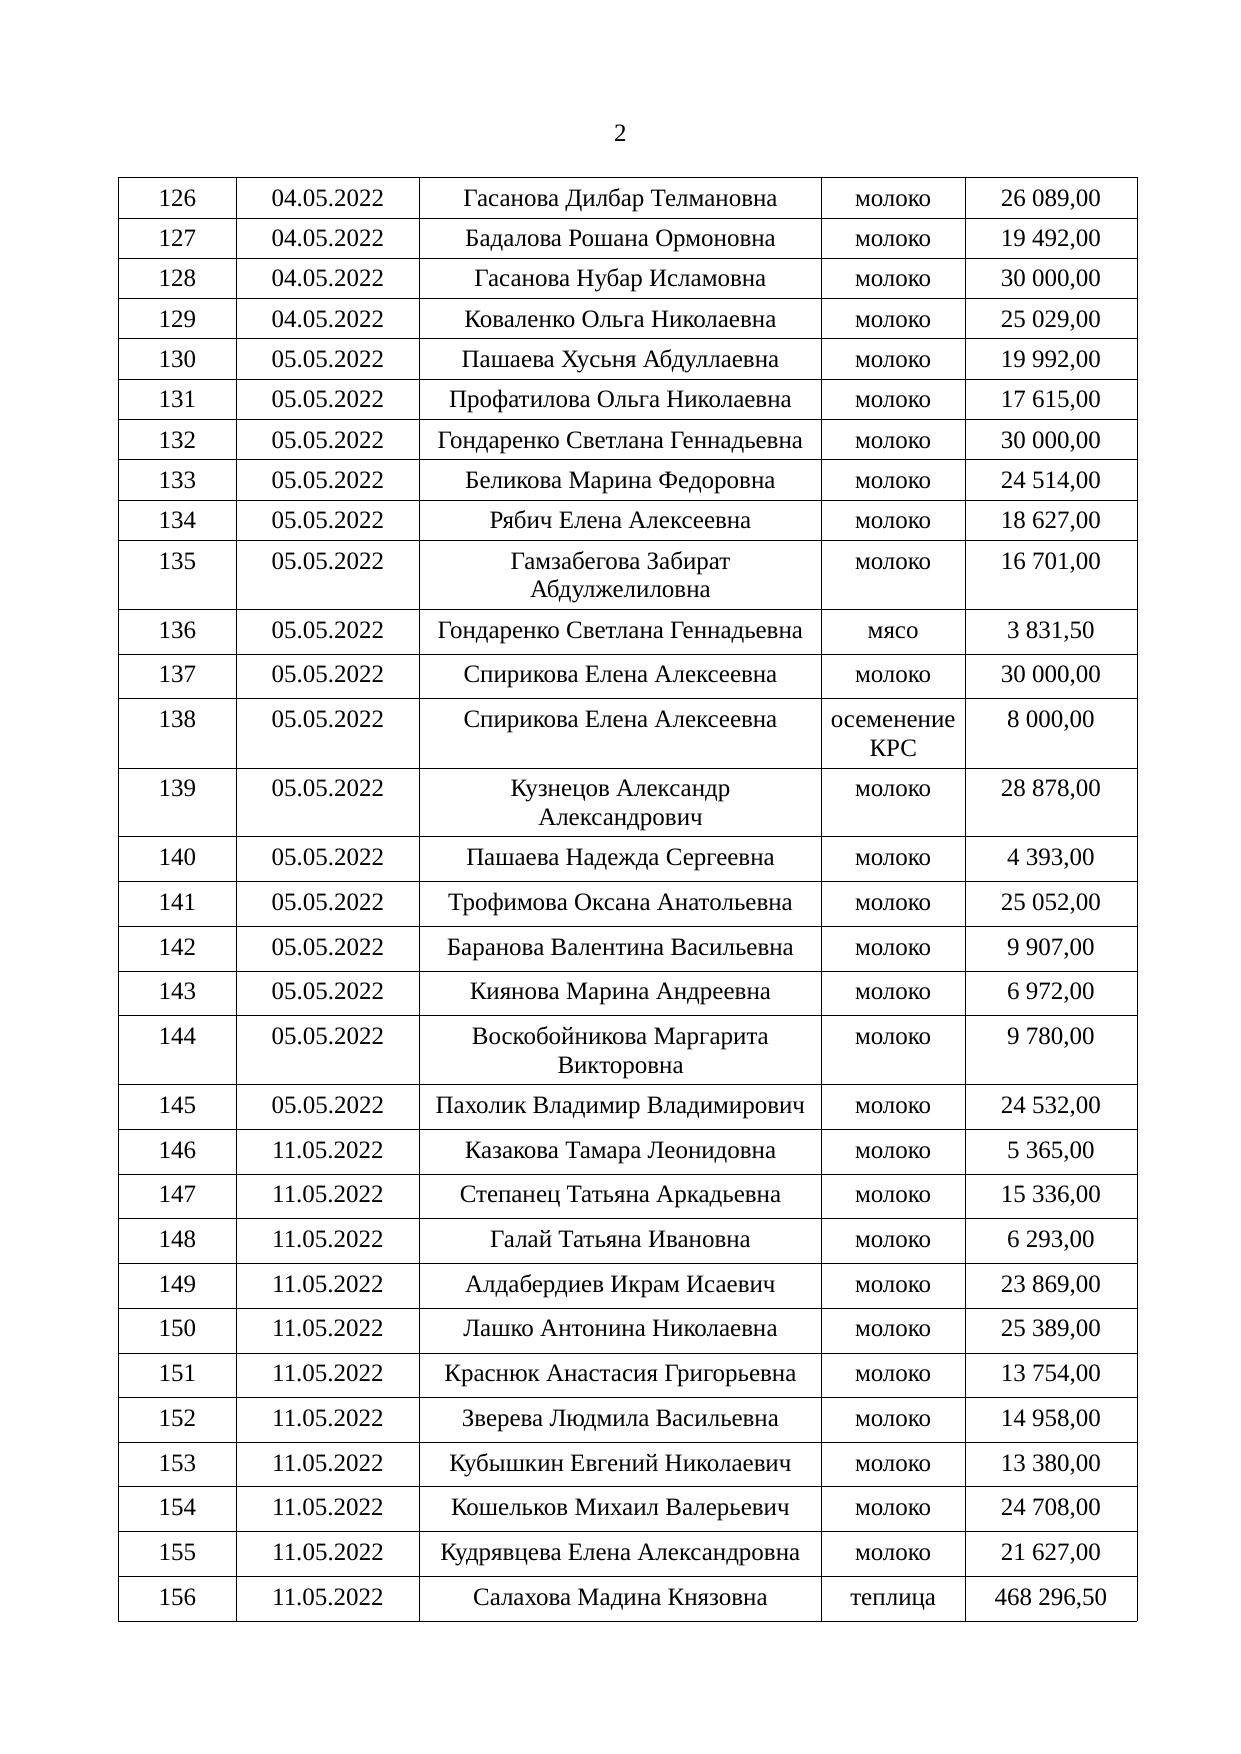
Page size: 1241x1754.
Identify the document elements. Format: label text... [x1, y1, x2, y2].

table_cell молоко [822, 1219, 965, 1263]
table_cell 24 514,00 [966, 460, 1137, 499]
table_cell 05.05.2022 [237, 769, 419, 836]
table_cell 149 [119, 1264, 236, 1308]
table_cell 154 [119, 1487, 236, 1531]
table_cell 04.05.2022 [237, 299, 419, 338]
table_cell 131 [119, 380, 236, 419]
table_cell 24 532,00 [966, 1085, 1137, 1129]
table_cell 05.05.2022 [237, 972, 419, 1015]
table_cell 11.05.2022 [237, 1264, 419, 1308]
table_cell молоко [822, 1532, 965, 1576]
table_cell 130 [119, 339, 236, 379]
table_cell 05.05.2022 [237, 1085, 419, 1129]
table_cell осеменение КРС [822, 699, 965, 767]
table_cell 05.05.2022 [237, 699, 419, 767]
table_cell Воскобойникова Маргарита Викторовна [420, 1016, 821, 1084]
table_cell Кудрявцева Елена Александровна [420, 1532, 821, 1576]
table_cell 04.05.2022 [237, 219, 419, 258]
table_cell 11.05.2022 [237, 1577, 419, 1621]
table_cell 30 000,00 [966, 420, 1137, 459]
table_cell 05.05.2022 [237, 380, 419, 419]
table_cell 05.05.2022 [237, 927, 419, 971]
table_cell молоко [822, 1085, 965, 1129]
table_cell молоко [822, 1443, 965, 1486]
table_cell 05.05.2022 [237, 655, 419, 698]
table_cell молоко [822, 769, 965, 836]
table_cell Киянова Марина Андреевна [420, 972, 821, 1015]
table_cell молоко [822, 1354, 965, 1397]
table_cell 11.05.2022 [237, 1532, 419, 1576]
table_cell молоко [822, 1398, 965, 1442]
table_cell Кузнецов Александр Александрович [420, 769, 821, 836]
table_cell 153 [119, 1443, 236, 1486]
table_cell молоко [822, 655, 965, 698]
table_cell 138 [119, 699, 236, 767]
table_cell Профатилова Ольга Николаевна [420, 380, 821, 419]
table_cell молоко [822, 460, 965, 499]
table_cell 468 296,50 [966, 1577, 1137, 1621]
table_cell 126 [119, 178, 236, 217]
table_cell молоко [822, 541, 965, 609]
table_cell 05.05.2022 [237, 1016, 419, 1084]
table_cell 05.05.2022 [237, 460, 419, 499]
table_cell Алдабердиев Икрам Исаевич [420, 1264, 821, 1308]
table_cell 19 492,00 [966, 219, 1137, 258]
table_cell Баранова Валентина Васильевна [420, 927, 821, 971]
table_cell 137 [119, 655, 236, 698]
table_cell 9 780,00 [966, 1016, 1137, 1084]
table_cell Гасанова Нубар Исламовна [420, 259, 821, 298]
table_cell 19 992,00 [966, 339, 1137, 379]
table_cell молоко [822, 501, 965, 540]
table_cell Спирикова Елена Алексеевна [420, 655, 821, 698]
table_cell 05.05.2022 [237, 610, 419, 654]
table_cell 9 907,00 [966, 927, 1137, 971]
table_cell Беликова Марина Федоровна [420, 460, 821, 499]
table_cell молоко [822, 882, 965, 926]
table_cell Кубышкин Евгений Николаевич [420, 1443, 821, 1486]
table_cell 11.05.2022 [237, 1309, 419, 1352]
table_cell 141 [119, 882, 236, 926]
table_cell 25 052,00 [966, 882, 1137, 926]
table_cell 11.05.2022 [237, 1354, 419, 1397]
table_cell 133 [119, 460, 236, 499]
table_cell Кошельков Михаил Валерьевич [420, 1487, 821, 1531]
table_cell 146 [119, 1130, 236, 1174]
table_cell 140 [119, 837, 236, 881]
table_cell Коваленко Ольга Николаевна [420, 299, 821, 338]
table_cell 15 336,00 [966, 1175, 1137, 1218]
table_cell 11.05.2022 [237, 1398, 419, 1442]
table_cell 30 000,00 [966, 259, 1137, 298]
table_cell Бадалова Рошана Ормоновна [420, 219, 821, 258]
table_cell 26 089,00 [966, 178, 1137, 217]
table_cell 6 972,00 [966, 972, 1137, 1015]
table_cell 142 [119, 927, 236, 971]
table_cell Краснюк Анастасия Григорьевна [420, 1354, 821, 1397]
table_cell 05.05.2022 [237, 339, 419, 379]
table_cell Салахова Мадина Князовна [420, 1577, 821, 1621]
table_cell 11.05.2022 [237, 1130, 419, 1174]
table_cell 147 [119, 1175, 236, 1218]
table_cell Спирикова Елена Алексеевна [420, 699, 821, 767]
table_cell 04.05.2022 [237, 178, 419, 217]
table_cell 135 [119, 541, 236, 609]
table_cell молоко [822, 1130, 965, 1174]
table_cell 05.05.2022 [237, 882, 419, 926]
table_cell мясо [822, 610, 965, 654]
table_cell Пахолик Владимир Владимирович [420, 1085, 821, 1129]
table_cell 11.05.2022 [237, 1219, 419, 1263]
table_cell Гамзабегова Забират Абдулжелиловна [420, 541, 821, 609]
table_cell Гондаренко Светлана Геннадьевна [420, 420, 821, 459]
table_cell молоко [822, 1264, 965, 1308]
table_cell 13 754,00 [966, 1354, 1137, 1397]
table_cell Лашко Антонина Николаевна [420, 1309, 821, 1352]
table_cell 24 708,00 [966, 1487, 1137, 1531]
table_cell 17 615,00 [966, 380, 1137, 419]
table_cell 14 958,00 [966, 1398, 1137, 1442]
table_cell 128 [119, 259, 236, 298]
table_cell Пашаева Надежда Сергеевна [420, 837, 821, 881]
table_cell 152 [119, 1398, 236, 1442]
table_cell 151 [119, 1354, 236, 1397]
table_cell молоко [822, 380, 965, 419]
table_cell молоко [822, 1309, 965, 1352]
table_cell Казакова Тамара Леонидовна [420, 1130, 821, 1174]
table_cell 05.05.2022 [237, 501, 419, 540]
table_cell Зверева Людмила Васильевна [420, 1398, 821, 1442]
table_cell 136 [119, 610, 236, 654]
table_cell Трофимова Оксана Анатольевна [420, 882, 821, 926]
table_cell молоко [822, 178, 965, 217]
table_cell Рябич Елена Алексеевна [420, 501, 821, 540]
table_cell молоко [822, 1175, 965, 1218]
table_cell молоко [822, 927, 965, 971]
table_cell Гондаренко Светлана Геннадьевна [420, 610, 821, 654]
table_cell 16 701,00 [966, 541, 1137, 609]
table_cell молоко [822, 259, 965, 298]
table_cell 143 [119, 972, 236, 1015]
table_cell 11.05.2022 [237, 1443, 419, 1486]
table_cell 13 380,00 [966, 1443, 1137, 1486]
table_cell 4 393,00 [966, 837, 1137, 881]
table_cell Гасанова Дилбар Телмановна [420, 178, 821, 217]
table_cell 129 [119, 299, 236, 338]
table_cell Галай Татьяна Ивановна [420, 1219, 821, 1263]
table_cell молоко [822, 299, 965, 338]
table_cell 144 [119, 1016, 236, 1084]
table_cell 127 [119, 219, 236, 258]
table_cell 05.05.2022 [237, 541, 419, 609]
table_cell 156 [119, 1577, 236, 1621]
table_cell 5 365,00 [966, 1130, 1137, 1174]
table_cell 05.05.2022 [237, 837, 419, 881]
table_cell 11.05.2022 [237, 1175, 419, 1218]
table_cell 28 878,00 [966, 769, 1137, 836]
table_cell 148 [119, 1219, 236, 1263]
table_cell теплица [822, 1577, 965, 1621]
table_cell 150 [119, 1309, 236, 1352]
table_cell молоко [822, 420, 965, 459]
table_cell Степанец Татьяна Аркадьевна [420, 1175, 821, 1218]
table_cell 3 831,50 [966, 610, 1137, 654]
table_cell 04.05.2022 [237, 259, 419, 298]
table_cell молоко [822, 1016, 965, 1084]
table_cell молоко [822, 837, 965, 881]
table_cell молоко [822, 972, 965, 1015]
table_cell 6 293,00 [966, 1219, 1137, 1263]
table_cell 145 [119, 1085, 236, 1129]
table_cell 139 [119, 769, 236, 836]
table_cell 23 869,00 [966, 1264, 1137, 1308]
table_cell 11.05.2022 [237, 1487, 419, 1531]
table_cell 21 627,00 [966, 1532, 1137, 1576]
table_cell молоко [822, 339, 965, 379]
table_cell Пашаева Хусьня Абдуллаевна [420, 339, 821, 379]
table_cell 25 029,00 [966, 299, 1137, 338]
table_cell 132 [119, 420, 236, 459]
table_cell 18 627,00 [966, 501, 1137, 540]
table_cell 155 [119, 1532, 236, 1576]
table_cell 30 000,00 [966, 655, 1137, 698]
table_cell 25 389,00 [966, 1309, 1137, 1352]
table_cell 134 [119, 501, 236, 540]
table_cell 05.05.2022 [237, 420, 419, 459]
table_cell 8 000,00 [966, 699, 1137, 767]
table_cell молоко [822, 219, 965, 258]
table_cell молоко [822, 1487, 965, 1531]
